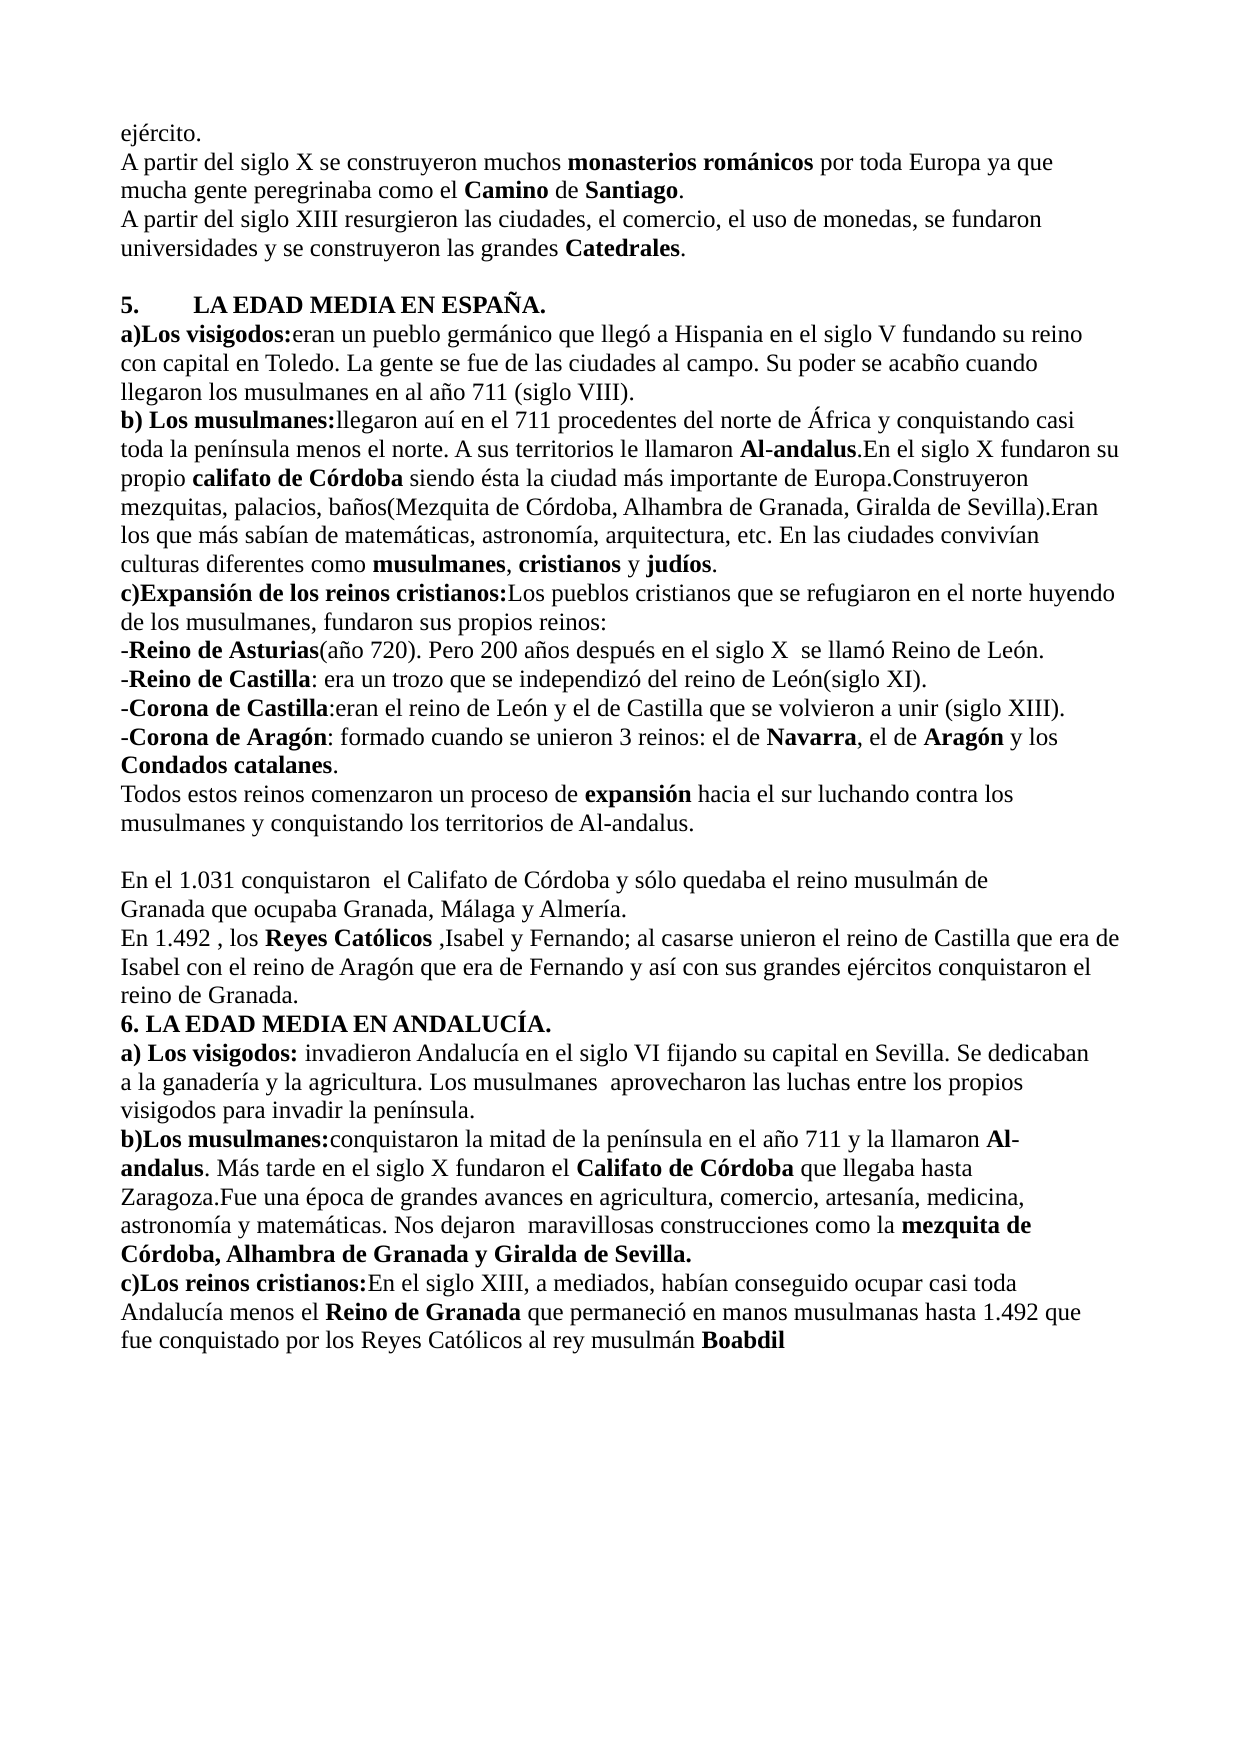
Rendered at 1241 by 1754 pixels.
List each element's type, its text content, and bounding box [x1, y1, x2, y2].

list LA EDAD MEDIA EN ESPAÑA. [120, 291, 1122, 319]
list A partir del siglo X se construyeron muchos monasterios románicos por toda Europa ya que mucha gente peregrinaba como el Camino de Santiago. [120, 147, 1122, 204]
list Granada que ocupaba Granada, Málaga y Almería. [120, 894, 1122, 923]
list -Corona de Aragón: formado cuando se unieron 3 reinos: el de Navarra, el de Aragón y los Condados catalanes. [120, 722, 1122, 779]
list c)Los reinos cristianos:En el siglo XIII, a mediados, habían conseguido ocupar casi toda Andalucía menos el Reino de Granada que permaneció en manos musulmanas hasta 1.492 que fue conquistado por los Reyes Católicos al rey musulmán Boabdil [120, 1268, 1099, 1354]
list En el 1.031 conquistaron el Califato de Córdoba y sólo quedaba el reino musulmán de [120, 837, 1122, 894]
list a) Los visigodos: invadieron Andalucía en el siglo VI fijando su capital en Sevilla. Se dedicaban a la ganadería y la agricultura. Los musulmanes aprovecharon las luchas entre los propios visigodos para invadir la península. [120, 1038, 1099, 1124]
list a)Los visigodos:eran un pueblo germánico que llegó a Hispania en el siglo V fundando su reino con capital en Toledo. La gente se fue de las ciudades al campo. Su poder se acabño cuando llegaron los musulmanes en al año 711 (siglo VIII). [120, 319, 1122, 406]
list En 1.492 , los Reyes Católicos ,Isabel y Fernando; al casarse unieron el reino de Castilla que era de Isabel con el reino de Aragón que era de Fernando y así con sus grandes ejércitos conquistaron el reino de Granada. [120, 923, 1122, 1009]
list b) Los musulmanes:llegaron auí en el 711 procedentes del norte de África y conquistando casi toda la península menos el norte. A sus territorios le llamaron Al-andalus.En el siglo X fundaron su propio califato de Córdoba siendo ésta la ciudad más importante de Europa.Construyeron mezquitas, palacios, baños(Mezquita de Córdoba, Alhambra de Granada, Giralda de Sevilla).Eran los que más sabían de matemáticas, astronomía, arquitectura, etc. En las ciudades convivían culturas diferentes como musulmanes, cristianos y judíos. [120, 406, 1122, 578]
list Todos estos reinos comenzaron un proceso de expansión hacia el sur luchando contra los musulmanes y conquistando los territorios de Al-andalus. [120, 779, 1122, 837]
list ejército. [120, 118, 1122, 147]
list b)Los musulmanes:conquistaron la mitad de la península en el año 711 y la llamaron Al-andalus. Más tarde en el siglo X fundaron el Califato de Córdoba que llegaba hasta Zaragoza.Fue una época de grandes avances en agricultura, comercio, artesanía, medicina, astronomía y matemáticas. Nos dejaron maravillosas construcciones como la mezquita de Córdoba, Alhambra de Granada y Giralda de Sevilla. [120, 1124, 1099, 1268]
list A partir del siglo XIII resurgieron las ciudades, el comercio, el uso de monedas, se fundaron universidades y se construyeron las grandes Catedrales. [120, 204, 1122, 262]
list -Reino de Castilla: era un trozo que se independizó del reino de León(siglo XI). [120, 664, 1122, 693]
list -Reino de Asturias(año 720). Pero 200 años después en el siglo X se llamó Reino de León. [120, 636, 1122, 664]
list c)Expansión de los reinos cristianos:Los pueblos cristianos que se refugiaron en el norte huyendo de los musulmanes, fundaron sus propios reinos: [120, 578, 1122, 636]
list -Corona de Castilla:eran el reino de León y el de Castilla que se volvieron a unir (siglo XIII). [120, 693, 1122, 722]
list 6. LA EDAD MEDIA EN ANDALUCÍA. [120, 1009, 1122, 1038]
